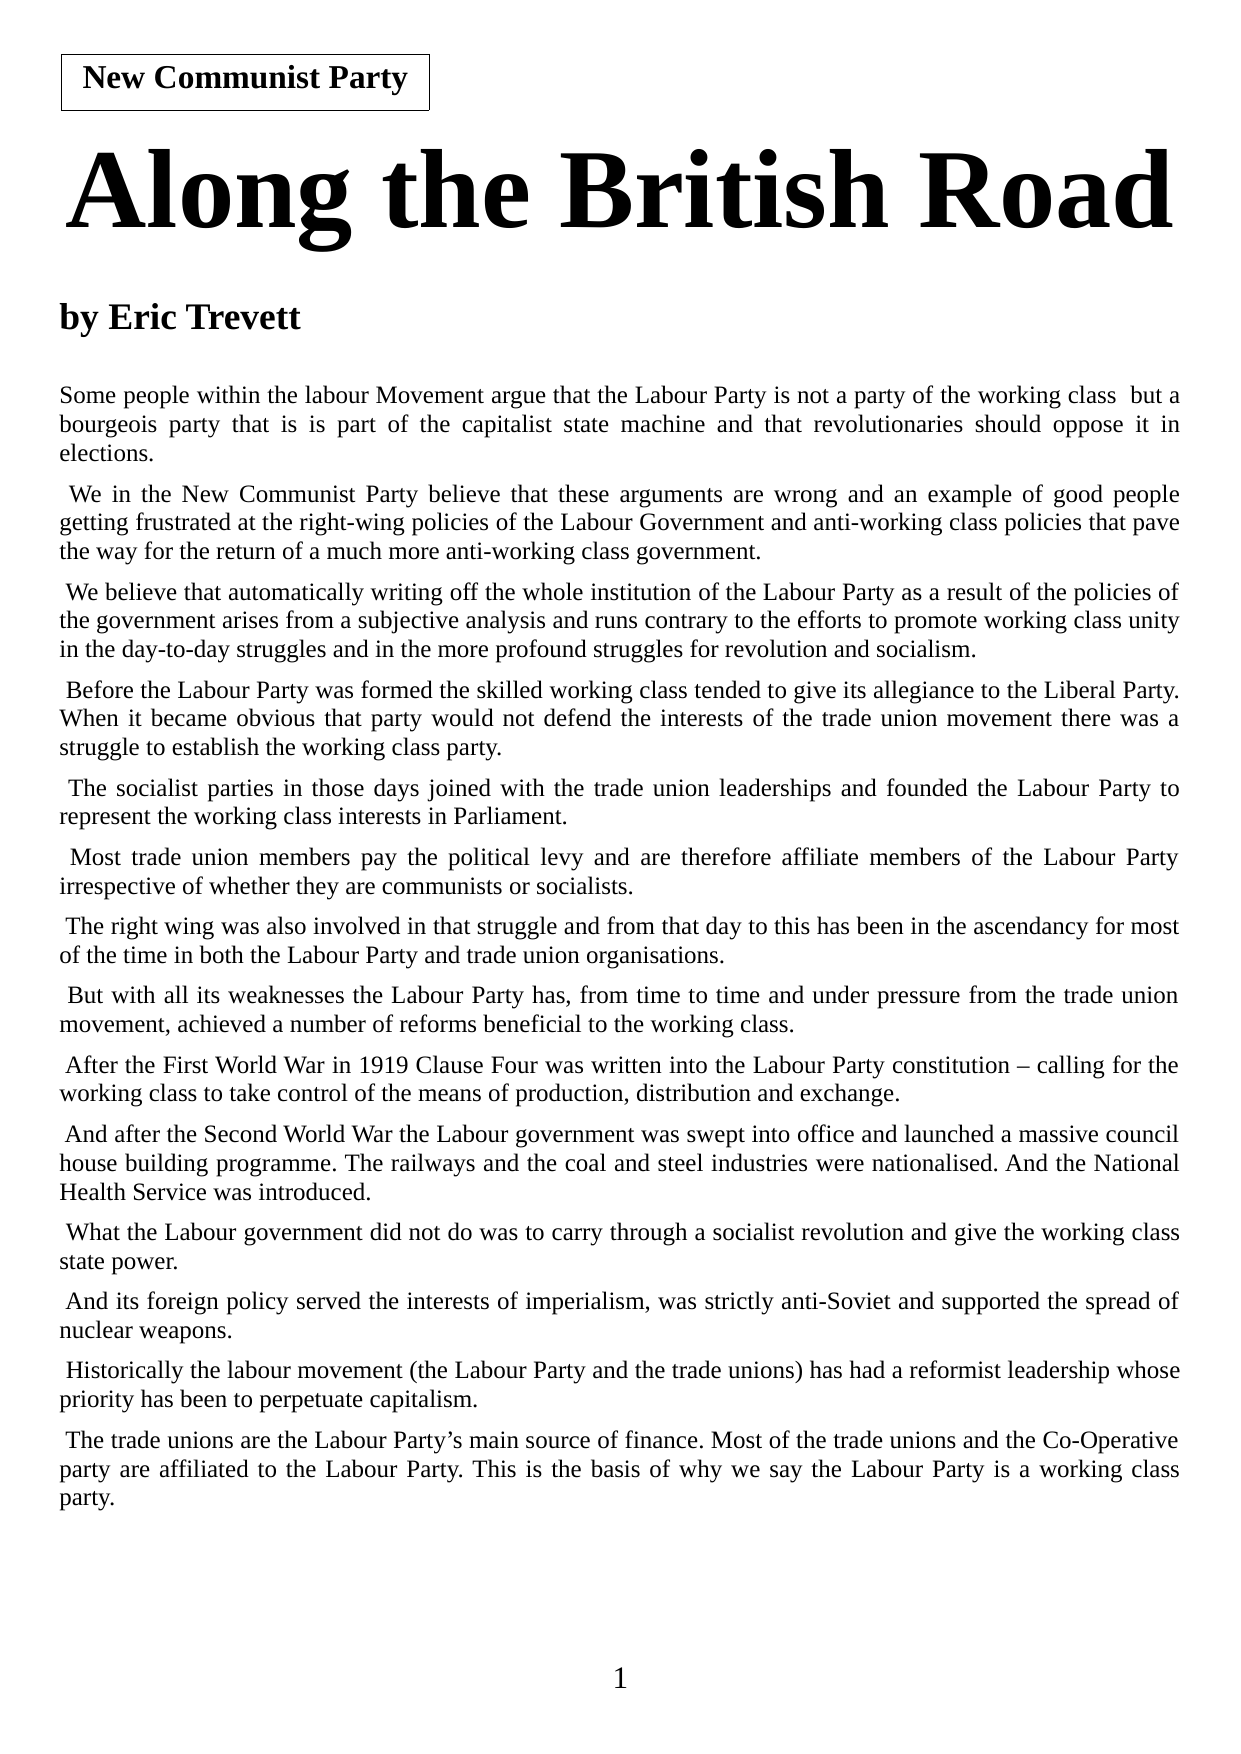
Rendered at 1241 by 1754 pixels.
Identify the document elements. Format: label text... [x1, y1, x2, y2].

text And its foreign policy served the interests of imperialism, was strictly anti-Soviet and supported the spread of nuclear weapons. [59, 1286, 1181, 1344]
text The socialist parties in those days joined with the trade union leaderships and founded the Labour Party to represent the working class interests in Parliament. [59, 773, 1181, 830]
text Along the British Road [59, 83, 1181, 251]
text What the Labour government did not do was to carry through a socialist revolution and give the working class state power. [59, 1217, 1181, 1274]
text Historically the labour movement (the Labour Party and the trade unions) has had a reformist leadership whose priority has been to perpetuate capitalism. [59, 1356, 1181, 1413]
text New Communist Party [64, 57, 426, 95]
text Along the British Road [62, 55, 429, 110]
text We believe that automatically writing off the whole institution of the Labour Party as a result of the policies of the government arises from a subjective analysis and runs contrary to the efforts to promote working class unity in the day-to-day struggles and in the more profound struggles for revolution and socialism. [59, 577, 1181, 663]
text But with all its weaknesses the Labour Party has, from time to time and under pressure from the trade union movement, achieved a number of reforms beneficial to the working class. [59, 981, 1181, 1038]
text We in the New Communist Party believe that these arguments are wrong and an example of good people getting frustrated at the right-wing policies of the Labour Government and anti-working class policies that pave the way for the return of a much more anti-working class government. [59, 479, 1181, 565]
text The trade unions are the Labour Party’s main source of finance. Most of the trade unions and the Co-Operative party are affiliated to the Labour Party. This is the basis of why we say the Labour Party is a working class party. [59, 1425, 1181, 1511]
text Before the Labour Party was formed the skilled working class tended to give its allegiance to the Liberal Party. When it became obvious that party would not defend the interests of the trade union movement there was a struggle to establish the working class party. [59, 675, 1181, 761]
text by Eric Trevett [59, 294, 1181, 338]
text After the First World War in 1919 Clause Four was written into the Labour Party constitution – calling for the working class to take control of the means of production, distribution and exchange. [59, 1050, 1181, 1107]
text And after the Second World War the Labour government was swept into office and launched a massive council house building programme. The railways and the coal and steel industries were nationalised. And the National Health Service was introduced. [59, 1119, 1181, 1205]
text Some people within the labour Movement argue that the Labour Party is not a party of the working class but a bourgeois party that is is part of the capitalist state machine and that revolutionaries should oppose it in elections. [59, 381, 1181, 467]
text Most trade union members pay the political levy and are therefore affiliate members of the Labour Party irrespective of whether they are communists or socialists. [59, 842, 1181, 899]
text The right wing was also involved in that struggle and from that day to this has been in the ascendancy for most of the time in both the Labour Party and trade union organisations. [59, 911, 1181, 969]
